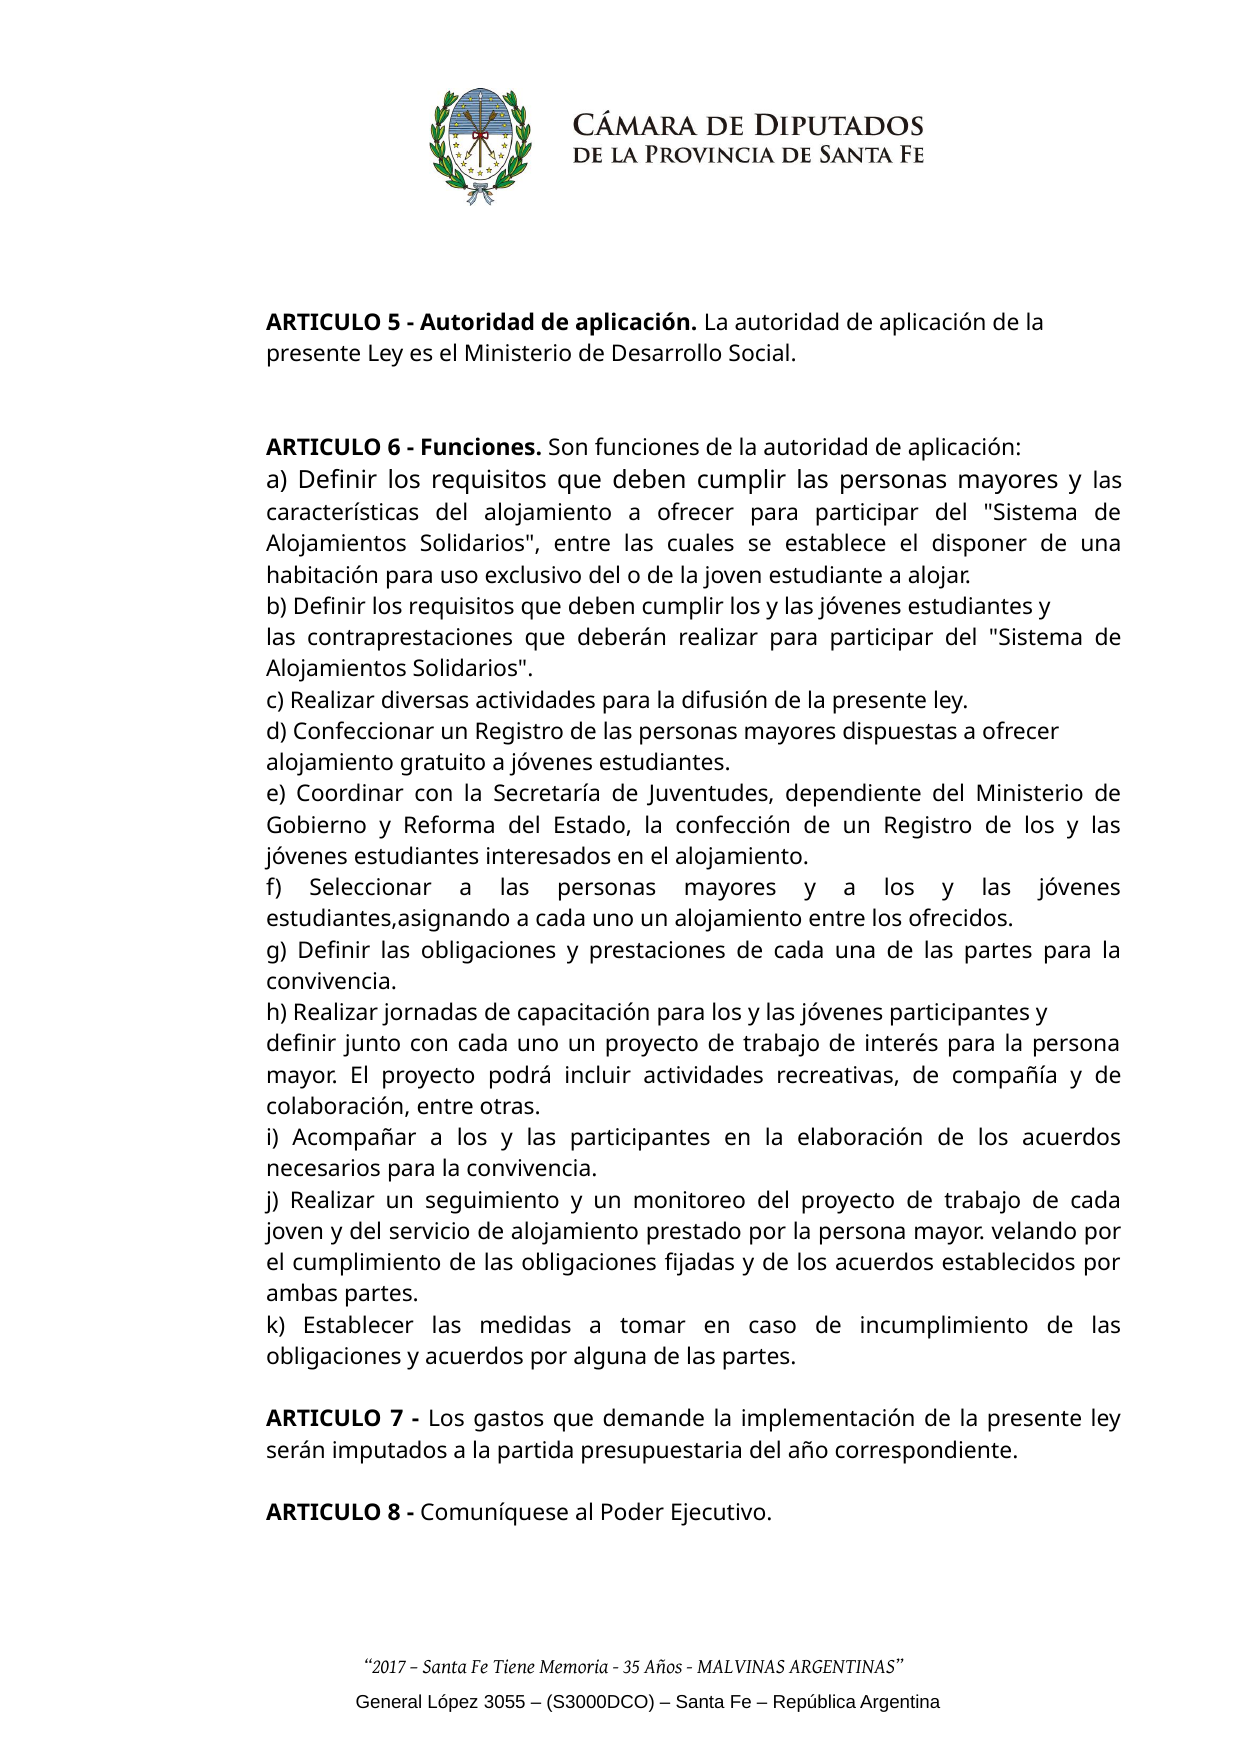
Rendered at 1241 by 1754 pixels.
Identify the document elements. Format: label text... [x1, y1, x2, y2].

text k) Establecer las medidas a tomar en caso de incumplimiento de las obligaciones y acuerdos por alguna de las partes. [266, 1308, 1122, 1371]
text las contraprestaciones que deberán realizar para participar del "Sistema de Alojamientos Solidarios". [266, 621, 1122, 683]
text ARTICULO 7 - Los gastos que demande la implementación de la presente ley serán imputados a la partida presupuestaria del año correspondiente. [266, 1402, 1122, 1465]
text alojamiento gratuito a jóvenes estudiantes. [266, 746, 1122, 777]
text e) Coordinar con la Secretaría de Juventudes, dependiente del Ministerio de Gobierno y Reforma del Estado, la confección de un Registro de los y las jóvenes estudiantes interesados en el alojamiento. [266, 777, 1122, 871]
text ARTICULO 8 - Comuníquese al Poder Ejecutivo. [266, 1496, 1122, 1527]
text definir junto con cada uno un proyecto de trabajo de interés para la persona mayor. El proyecto podrá incluir actividades recreativas, de compañía y de colaboración, entre otras. [266, 1027, 1122, 1121]
text j) Realizar un seguimiento y un monitoreo del proyecto de trabajo de cada joven y del servicio de alojamiento prestado por la persona mayor. velando por el cumplimiento de las obligaciones fijadas y de los acuerdos establecidos por ambas partes. [266, 1183, 1122, 1308]
text d) Confeccionar un Registro de las personas mayores dispuestas a ofrecer [266, 715, 1122, 746]
picture [429, 88, 924, 210]
text a) Definir los requisitos que deben cumplir las personas mayores y las características del alojamiento a ofrecer para participar del "Sistema de Alojamientos Solidarios", entre las cuales se establece el disponer de una habitación para uso exclusivo del o de la joven estudiante a alojar. [266, 462, 1122, 590]
text c) Realizar diversas actividades para la difusión de la presente ley. [266, 683, 1122, 715]
text i) Acompañar a los y las participantes en la elaboración de los acuerdos necesarios para la convivencia. [266, 1121, 1122, 1183]
text b) Definir los requisitos que deben cumplir los y las jóvenes estudiantes y [266, 590, 1122, 621]
text ARTICULO 6 - Funciones. Son funciones de la autoridad de aplicación: [266, 431, 1122, 462]
text h) Realizar jornadas de capacitación para los y las jóvenes participantes y [266, 996, 1122, 1027]
text f) Seleccionar a las personas mayores y a los y las jóvenes estudiantes,asignando a cada uno un alojamiento entre los ofrecidos. [266, 871, 1122, 933]
text g) Definir las obligaciones y prestaciones de cada una de las partes para la convivencia. [266, 933, 1122, 996]
text ARTICULO 5 - Autoridad de aplicación. La autoridad de aplicación de la presente Ley es el Ministerio de Desarrollo Social. [266, 306, 1122, 368]
